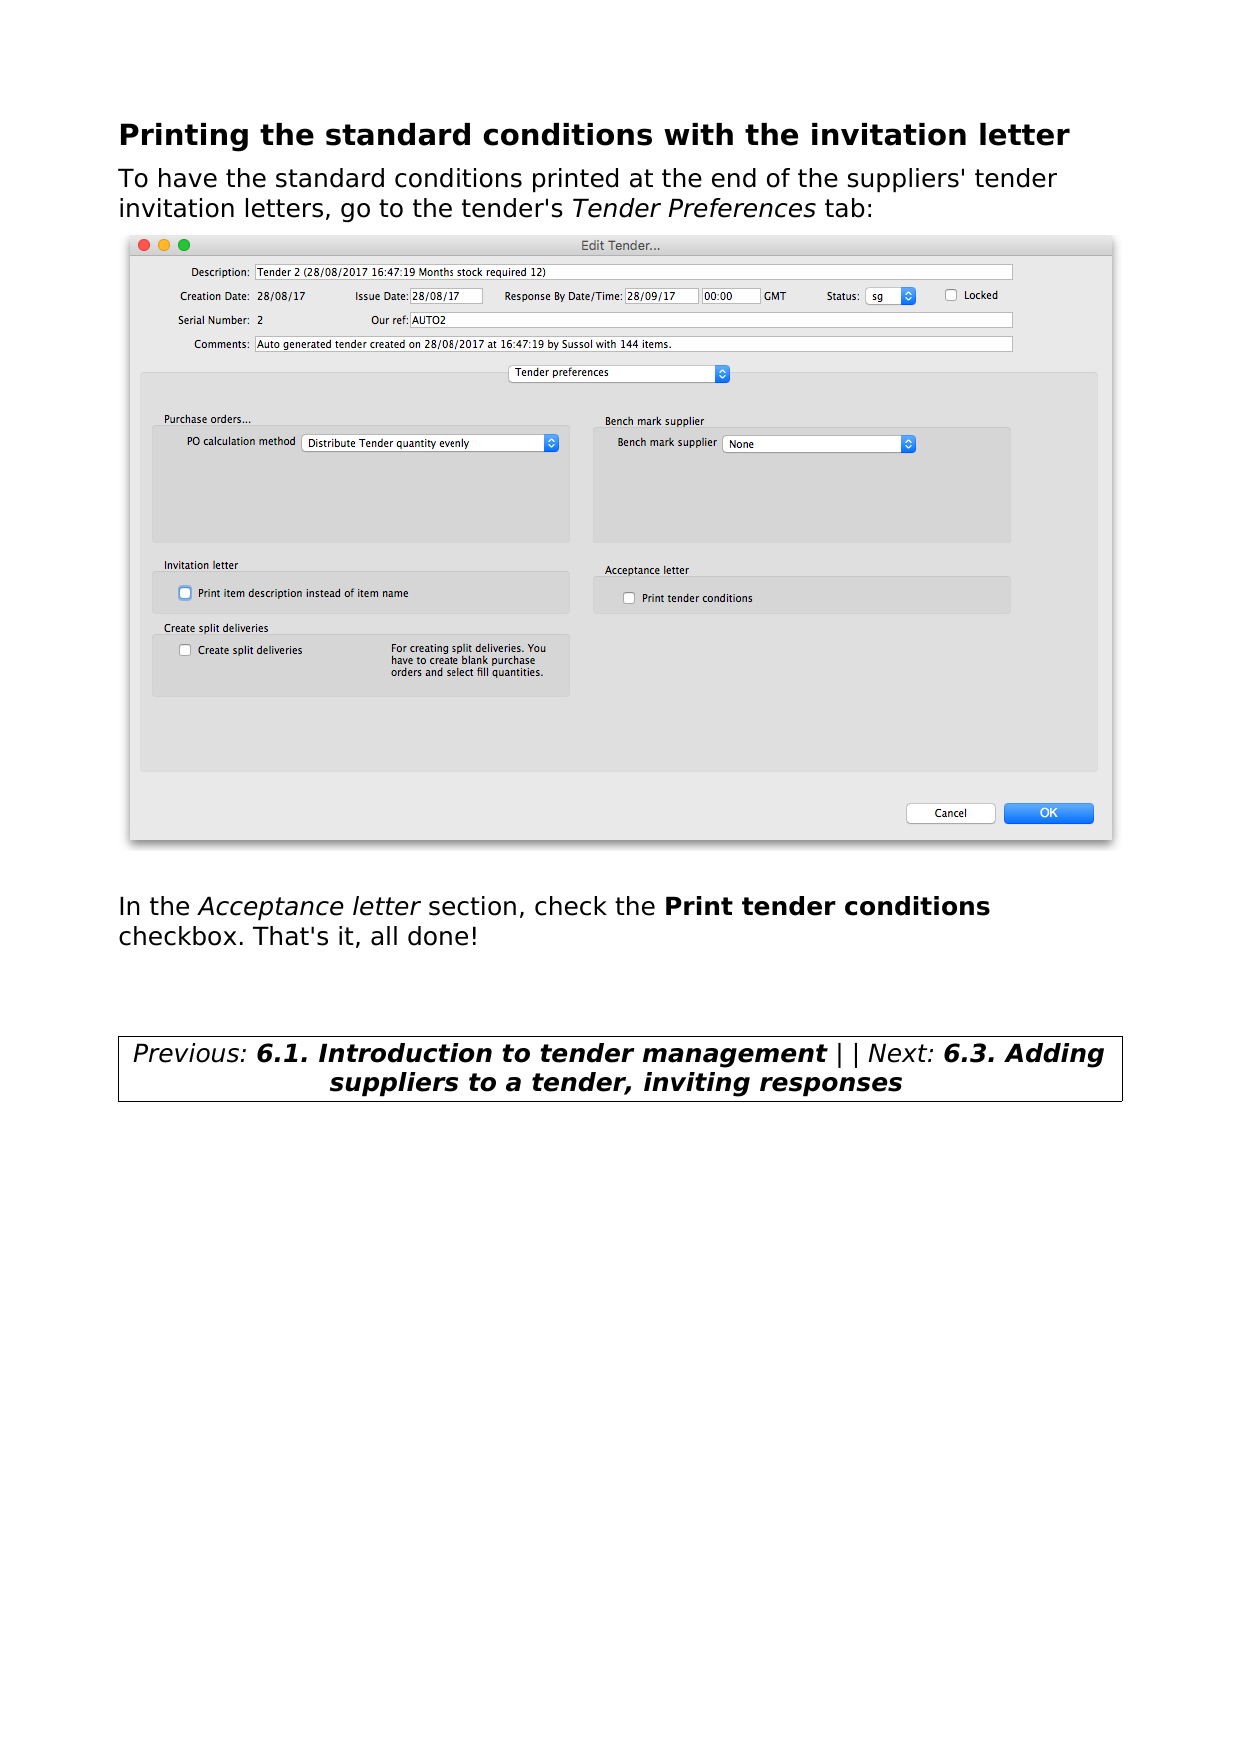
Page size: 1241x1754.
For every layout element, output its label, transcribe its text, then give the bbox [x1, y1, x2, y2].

text To have the standard conditions printed at the end of the suppliers' tender invitation letters, go to the tender's Tender Preferences tab: [118, 164, 1122, 223]
subtitle Printing the standard conditions with the invitation letter [118, 118, 1122, 152]
picture [118, 235, 1123, 851]
table_header Previous: 6.1. Introduction to tender management | | Next: 6.3. Adding suppliers to a tender, inviting responses [119, 1037, 1122, 1101]
text In the Acceptance letter section, check the Print tender conditions checkbox. That's it, all done! [118, 892, 1122, 1009]
